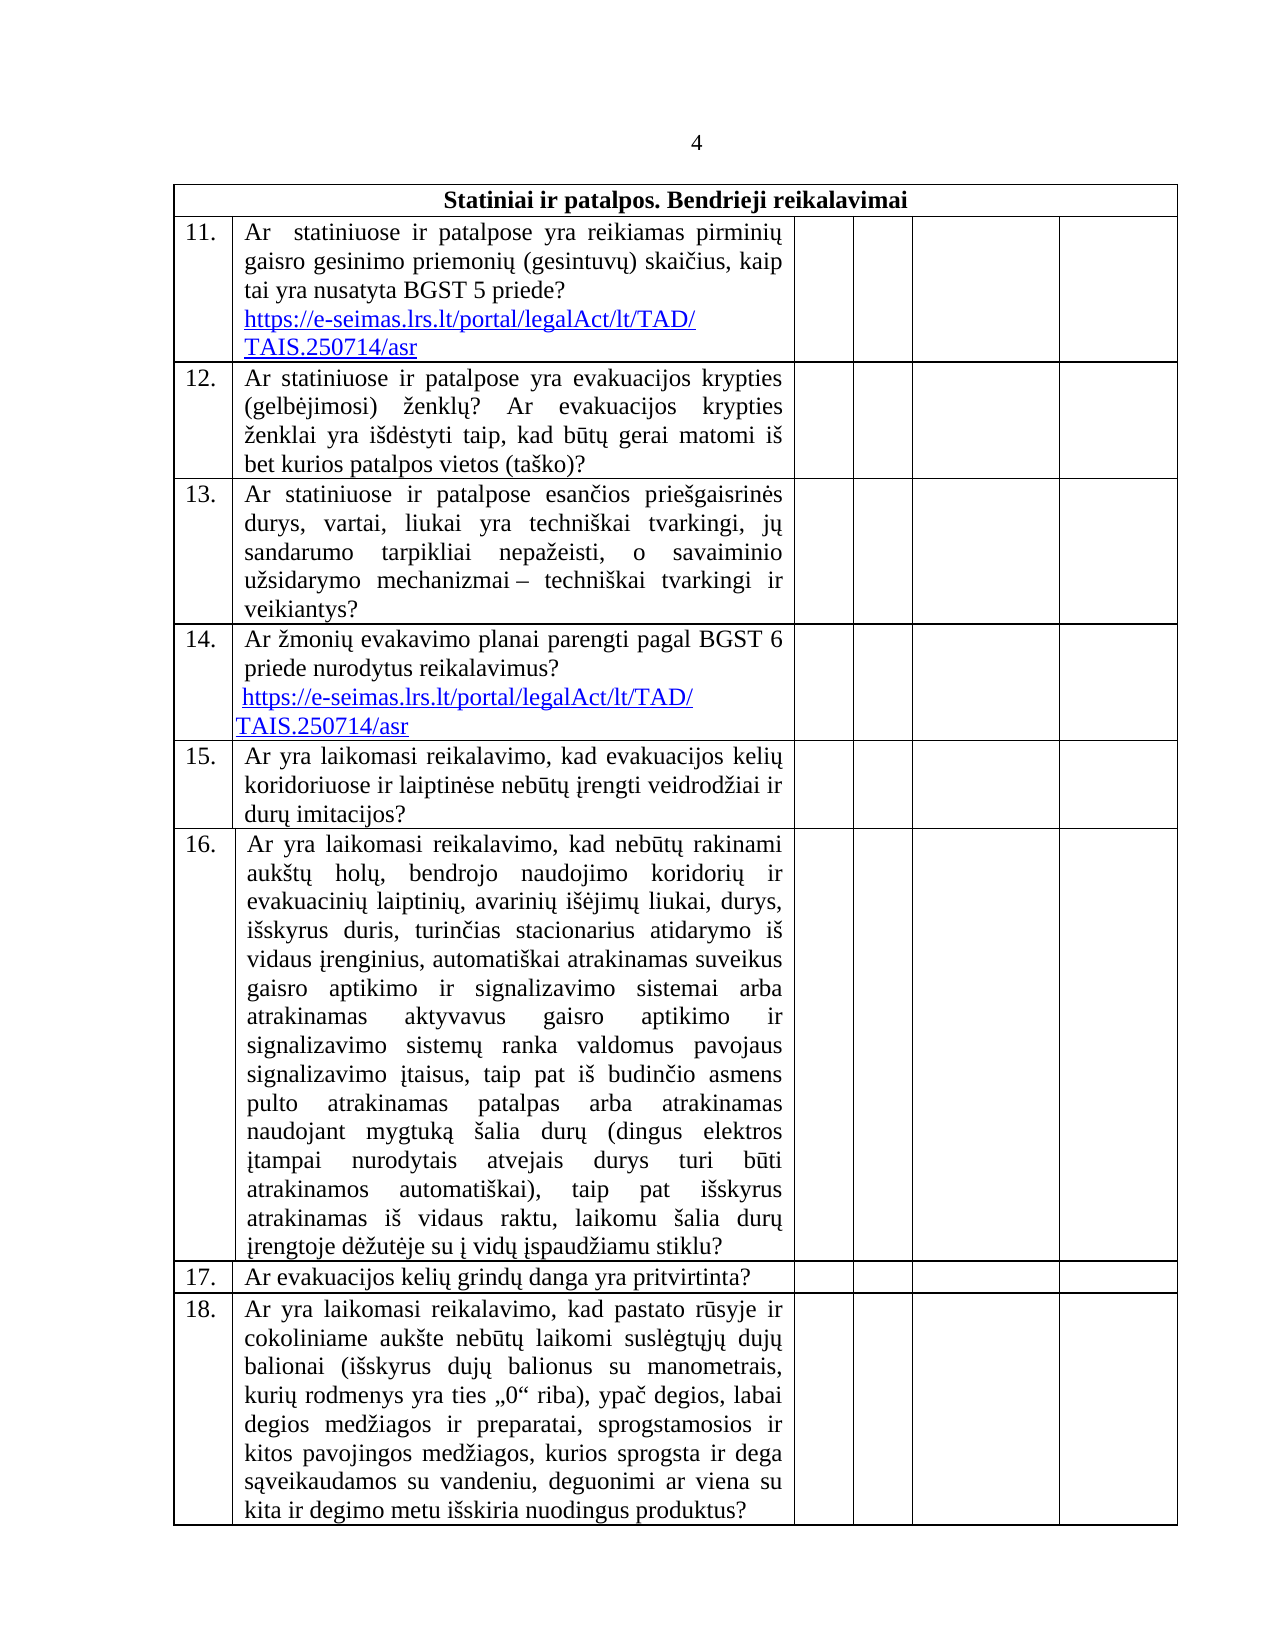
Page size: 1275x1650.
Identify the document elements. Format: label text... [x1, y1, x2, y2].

table_cell 14. [175, 625, 232, 739]
table_cell [1060, 741, 1177, 827]
table_cell [913, 1262, 1059, 1292]
table_cell [913, 217, 1059, 361]
table_cell [913, 1294, 1059, 1524]
table_cell [795, 1294, 853, 1524]
table_cell [795, 479, 853, 623]
table_cell [913, 741, 1059, 827]
table_cell [854, 217, 912, 361]
table_cell [913, 625, 1059, 739]
table_cell [854, 741, 912, 827]
table_cell [854, 625, 912, 739]
table_cell 11. [175, 217, 232, 361]
table_cell [795, 1262, 853, 1292]
table_cell Ar statiniuose ir patalpose yra reikiamas pirminių gaisro gesinimo priemonių (gesintuvų) skaičius, kaip tai yra nusatyta BGST 5 priede? https://e-seimas.lrs.lt/portal/legalAct/lt/TAD/TAIS.250714/asr [233, 217, 794, 361]
table_cell [1060, 217, 1177, 361]
table_cell [854, 829, 912, 1260]
table_cell 17. [175, 1262, 232, 1292]
table_cell Ar evakuacijos kelių grindų danga yra pritvirtinta? [233, 1262, 794, 1292]
table_cell [854, 1294, 912, 1524]
table_cell Ar žmonių evakavimo planai parengti pagal BGST 6 priede nurodytus reikalavimus? https://e-seimas.lrs.lt/portal/legalAct/lt/TAD/TAIS.250714/asr [233, 625, 794, 739]
table_cell [854, 363, 912, 478]
table_cell [795, 625, 853, 739]
table_cell 13. [175, 479, 232, 623]
table_cell [1060, 363, 1177, 478]
table_cell [795, 363, 853, 478]
table_cell Ar yra laikomasi reikalavimo, kad evakuacijos kelių koridoriuose ir laiptinėse nebūtų įrengti veidrodžiai ir durų imitacijos? [233, 741, 794, 827]
table_cell 18. [175, 1294, 232, 1524]
table_cell [1060, 1294, 1177, 1524]
table_cell [854, 1262, 912, 1292]
table_cell 15. [175, 741, 232, 827]
table_cell [795, 741, 853, 827]
table_cell [1060, 625, 1177, 739]
table_cell Ar yra laikomasi reikalavimo, kad nebūtų rakinami aukštų holų, bendrojo naudojimo koridorių ir evakuacinių laiptinių, avarinių išėjimų liukai, durys, išskyrus duris, turinčias stacionarius atidarymo iš vidaus įrenginius, automatiškai atrakinamas suveikus gaisro aptikimo ir signalizavimo sistemai arba atrakinamas aktyvavus gaisro aptikimo ir signalizavimo sistemų ranka valdomus pavojaus signalizavimo įtaisus, taip pat iš budinčio asmens pulto atrakinamas patalpas arba atrakinamas naudojant mygtuką šalia durų (dingus elektros įtampai nurodytais atvejais durys turi būti atrakinamos automatiškai), taip pat išskyrus atrakinamas iš vidaus raktu, laikomu šalia durų įrengtoje dėžutėje su į vidų įspaudžiamu stiklu? [236, 829, 794, 1260]
table_cell [1060, 479, 1177, 623]
table_cell [795, 829, 853, 1260]
table_cell Ar statiniuose ir patalpose yra evakuacijos krypties (gelbėjimosi) ženklų? Ar evakuacijos krypties ženklai yra išdėstyti taip, kad būtų gerai matomi iš bet kurios patalpos vietos (taško)? [233, 363, 794, 478]
table_cell 16. [175, 829, 235, 1260]
table_cell [913, 363, 1059, 478]
table_cell Statiniai ir patalpos. Bendrieji reikalavimai [175, 185, 1177, 216]
table_cell [795, 217, 853, 361]
table_cell Ar yra laikomasi reikalavimo, kad pastato rūsyje ir cokoliniame aukšte nebūtų laikomi suslėgtųjų dujų balionai (išskyrus dujų balionus su manometrais, kurių rodmenys yra ties „0“ riba), ypač degios, labai degios medžiagos ir preparatai, sprogstamosios ir kitos pavojingos medžiagos, kurios sprogsta ir dega sąveikaudamos su vandeniu, deguonimi ar viena su kita ir degimo metu išskiria nuodingus produktus? [233, 1294, 794, 1524]
table_cell [854, 479, 912, 623]
table_cell [1060, 1262, 1177, 1292]
table_cell [913, 829, 1059, 1260]
table_cell [1060, 829, 1177, 1260]
table_cell 12. [175, 363, 232, 478]
table_cell Ar statiniuose ir patalpose esančios priešgaisrinės durys, vartai, liukai yra techniškai tvarkingi, jų sandarumo tarpikliai nepažeisti, o savaiminio užsidarymo mechanizmai – techniškai tvarkingi ir veikiantys? [233, 479, 794, 623]
table_cell [913, 479, 1059, 623]
